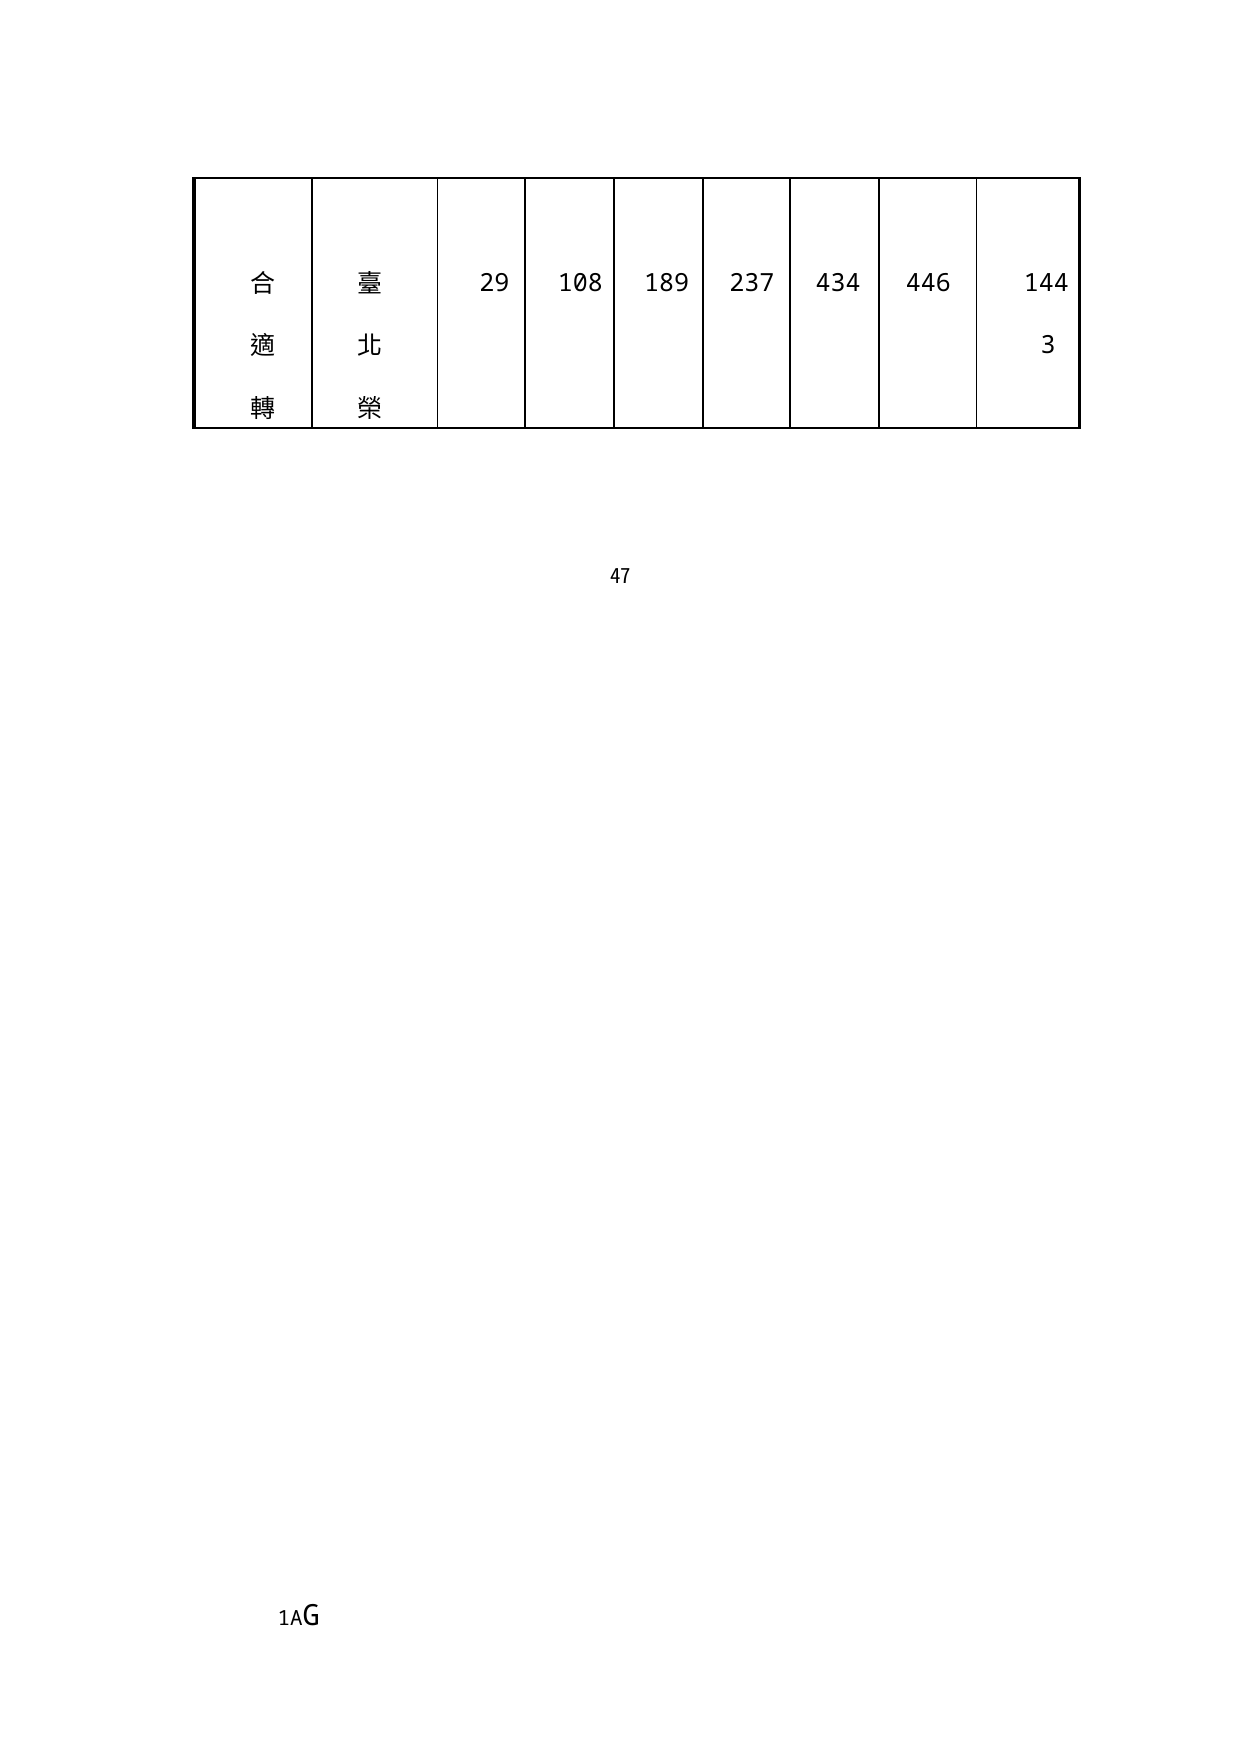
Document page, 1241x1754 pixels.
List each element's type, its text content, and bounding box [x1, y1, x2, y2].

table_cell 108 [526, 179, 613, 427]
table_cell 237 [704, 179, 789, 427]
table_cell 臺北榮 [313, 179, 437, 427]
table_cell 29 [438, 179, 524, 427]
table_cell 434 [791, 179, 878, 427]
table_cell 446 [880, 179, 976, 427]
table_cell 189 [615, 179, 702, 427]
table_cell 1443 [977, 179, 1078, 427]
table_cell 合適轉 [196, 179, 311, 427]
